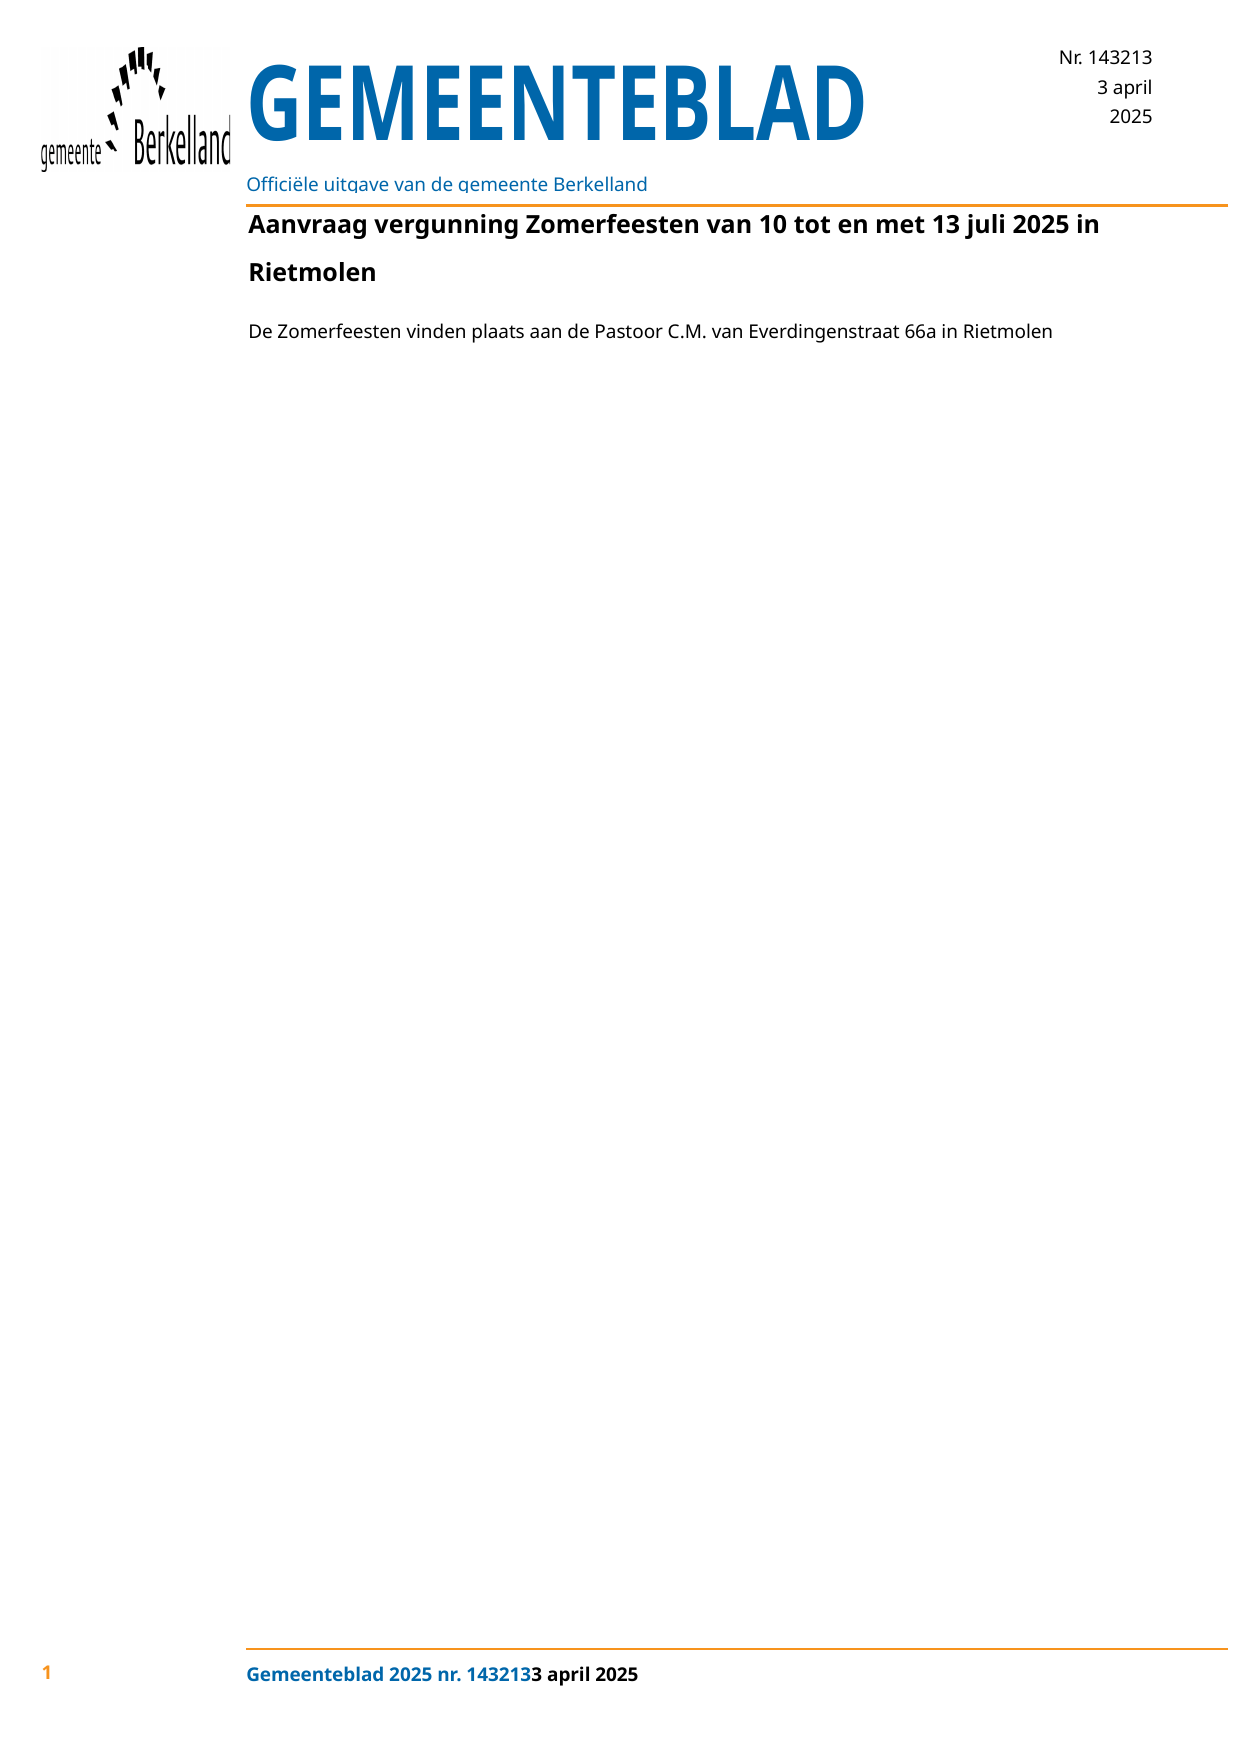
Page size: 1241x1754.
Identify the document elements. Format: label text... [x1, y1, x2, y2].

text De Zomerfeesten vinden plaats aan de Pastoor C.M. van Everdingenstraat 66a in Rietmolen [248, 318, 1152, 344]
text Aanvraag vergunning Zomerfeesten van 10 tot en met 13 juli 2025 in Rietmolen [248, 207, 1152, 288]
picture [41, 47, 231, 172]
